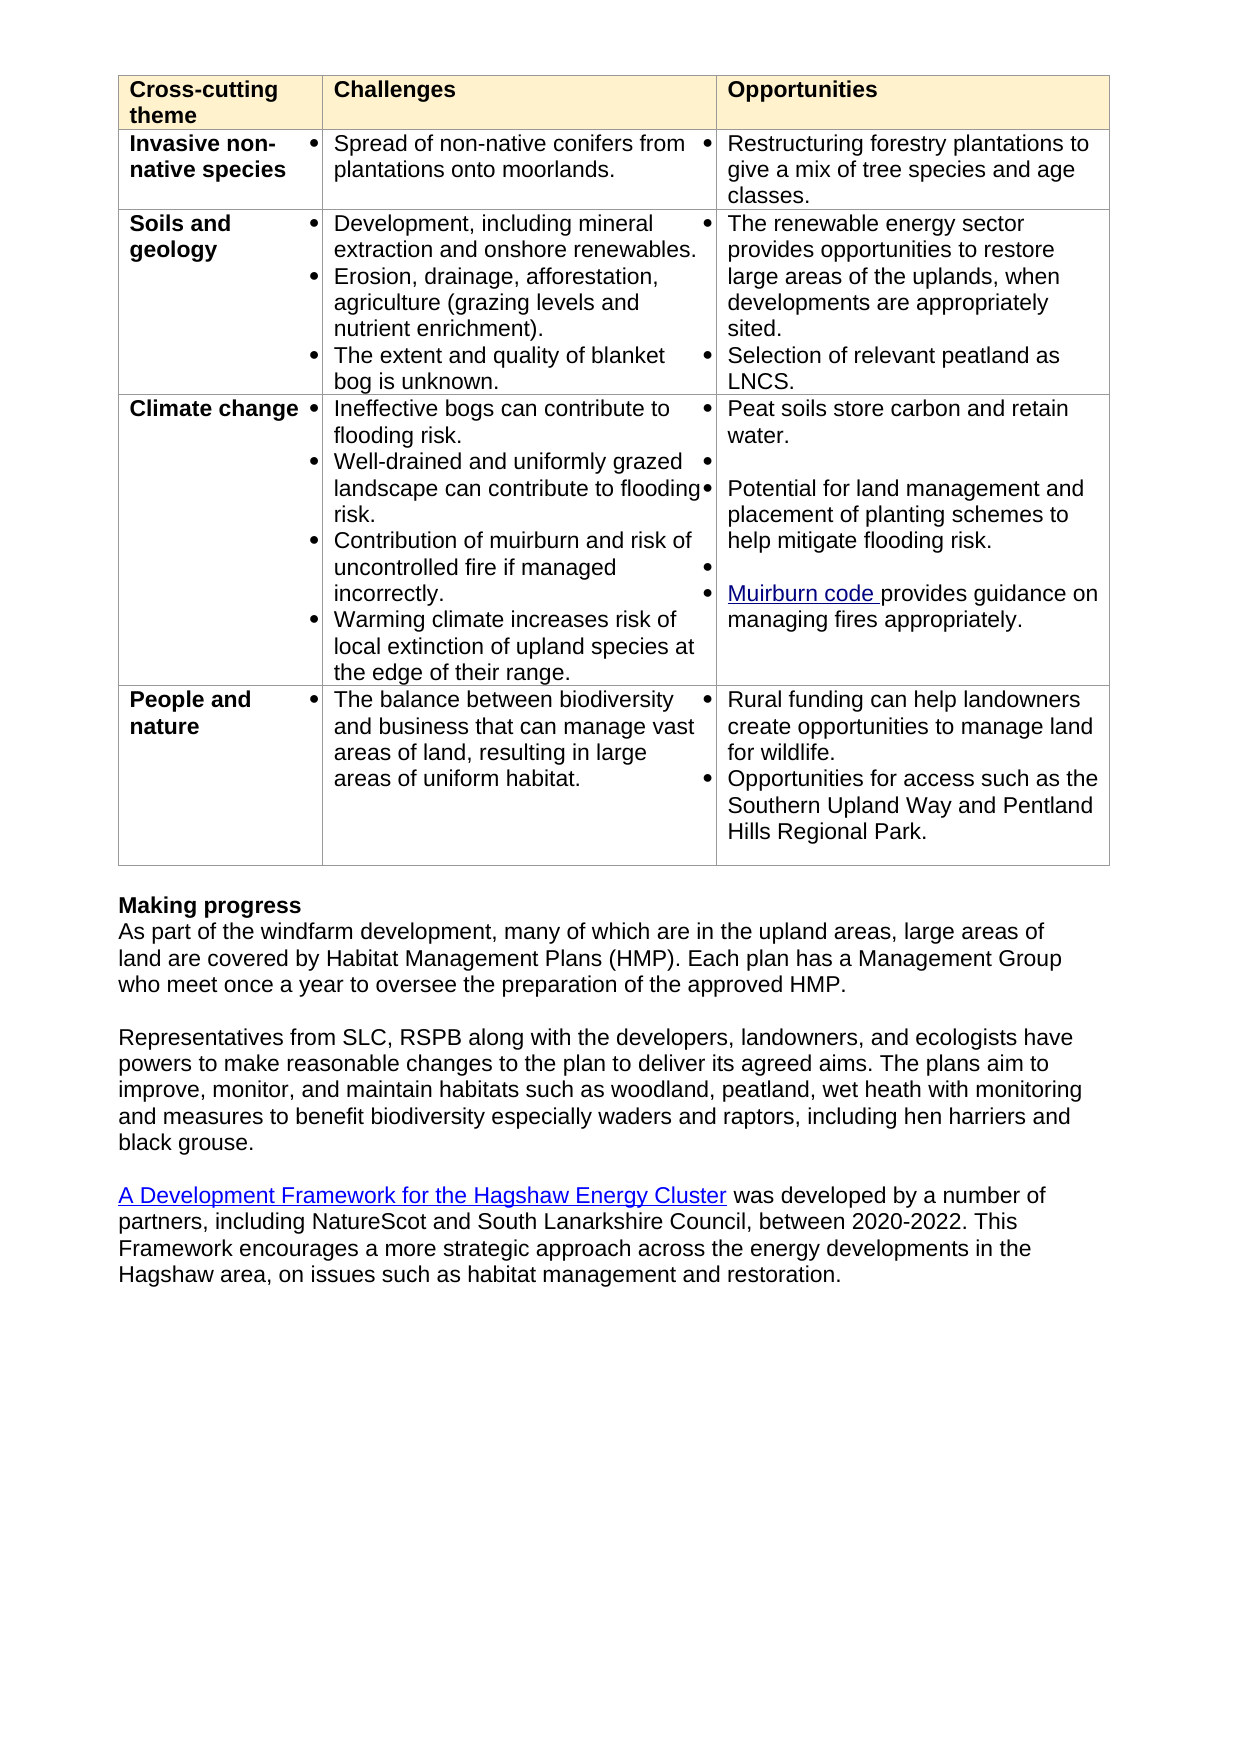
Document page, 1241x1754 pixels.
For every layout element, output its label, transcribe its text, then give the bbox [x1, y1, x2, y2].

table_cell Rural funding can help landowners create opportunities to manage land for wildlife. Opportunities for access such as the Southern Upland Way and Pentland Hills Regional Park. [717, 686, 1109, 864]
table_cell People and nature [119, 686, 322, 864]
table_cell Peat soils store carbon and retain water. Potential for land management and placement of planting schemes to help mitigate flooding risk. Muirburn code provides guidance on managing fires appropriately. [717, 395, 1109, 685]
text Making progress [118, 892, 1090, 918]
text Representatives from SLC, RSPB along with the developers, landowners, and ecologists have powers to make reasonable changes to the plan to deliver its agreed aims. The plans aim to improve, monitor, and maintain habitats such as woodland, peatland, wet heath with monitoring and measures to benefit biodiversity especially waders and raptors, including hen harriers and black grouse. [118, 1024, 1090, 1155]
table_cell Restructuring forestry plantations to give a mix of tree species and age classes. [717, 130, 1109, 209]
table_cell The balance between biodiversity and business that can manage vast areas of land, resulting in large areas of uniform habitat. [323, 686, 716, 864]
table_cell Soils and geology [119, 210, 322, 394]
table_cell Invasive non-native species [119, 130, 322, 209]
table_cell Ineffective bogs can contribute to flooding risk. Well-drained and uniformly grazed landscape can contribute to flooding risk. Contribution of muirburn and risk of uncontrolled fire if managed incorrectly. Warming climate increases risk of local extinction of upland species at the edge of their range. [323, 395, 716, 685]
table_header Cross-cutting theme [119, 76, 322, 129]
table_cell Climate change [119, 395, 322, 685]
table_header Opportunities [717, 76, 1109, 129]
table_header Challenges [323, 76, 716, 129]
table_cell Spread of non-native conifers from plantations onto moorlands. [323, 130, 716, 209]
table_cell Development, including mineral extraction and onshore renewables. Erosion, drainage, afforestation, agriculture (grazing levels and nutrient enrichment). The extent and quality of blanket bog is unknown. [323, 210, 716, 394]
table_cell The renewable energy sector provides opportunities to restore large areas of the uplands, when developments are appropriately sited. Selection of relevant peatland as LNCS. [717, 210, 1109, 394]
text A Development Framework for the Hagshaw Energy Cluster was developed by a number of partners, including NatureScot and South Lanarkshire Council, between 2020-2022. This Framework encourages a more strategic approach across the energy developments in the Hagshaw area, on issues such as habitat management and restoration. [118, 1182, 1090, 1287]
text As part of the windfarm development, many of which are in the upland areas, large areas of land are covered by Habitat Management Plans (HMP). Each plan has a Management Group who meet once a year to oversee the preparation of the approved HMP. [118, 918, 1090, 997]
